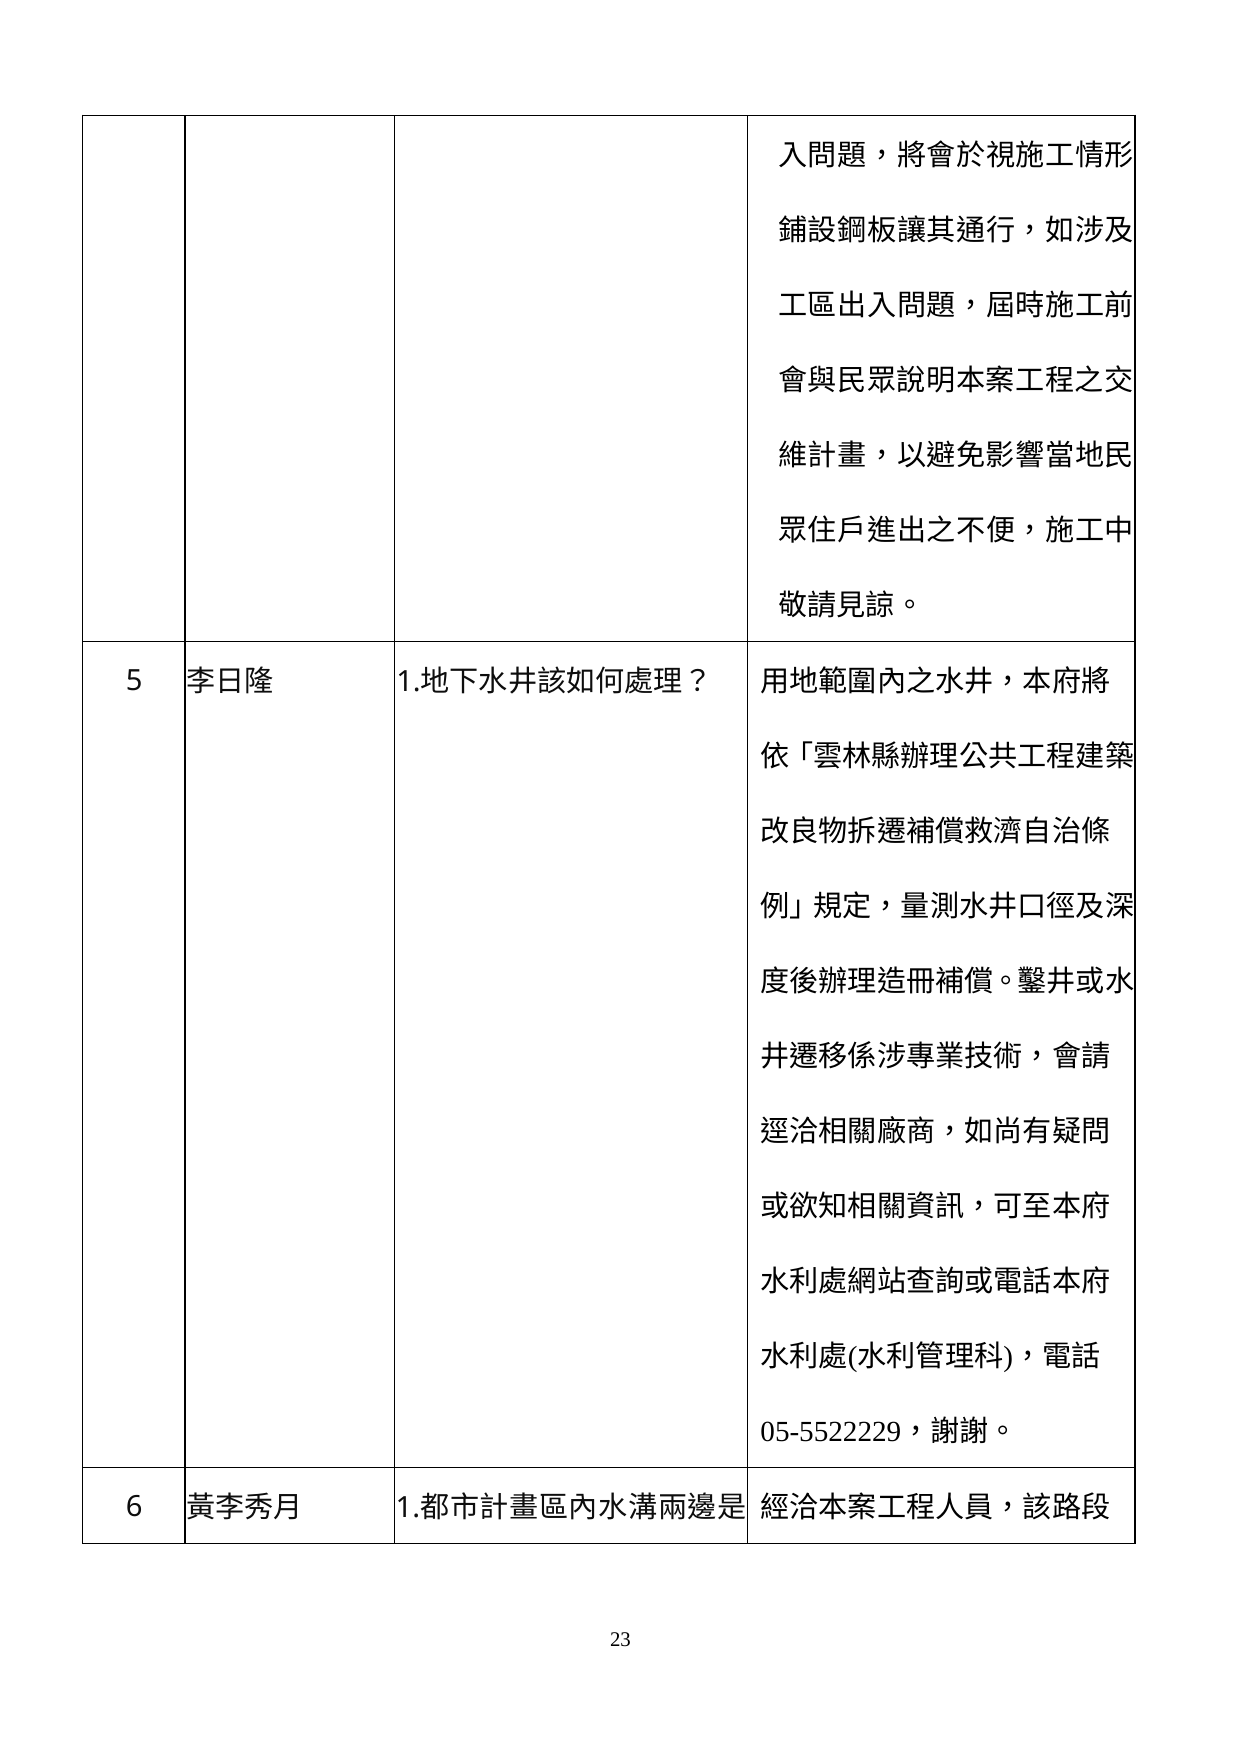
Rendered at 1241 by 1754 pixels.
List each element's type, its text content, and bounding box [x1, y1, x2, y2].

table_cell 黃李秀月 [186, 1468, 394, 1543]
table_cell 入問題，將會於視施工情形鋪設鋼板讓其通行，如涉及工區出入問題，屆時施工前會與民眾說明本案工程之交維計畫，以避免影響當地民眾住戶進出之不便，施工中敬請見諒。 [748, 116, 1134, 641]
table_cell 6 [83, 1468, 184, 1543]
table_cell [395, 116, 747, 641]
table_cell [186, 116, 394, 641]
table_cell 用地範圍內之水井，本府將依「雲林縣辦理公共工程建築改良物拆遷補償救濟自治條例」規定，量測水井口徑及深度後辦理造冊補償。鑿井或水井遷移係涉專業技術，會請逕洽相關廠商，如尚有疑問或欲知相關資訊，可至本府水利處網站查詢或電話本府水利處(水利管理科)，電話05-5522229，謝謝。 [748, 642, 1134, 1467]
table_cell 5 [83, 642, 184, 1467]
table_cell [83, 116, 184, 641]
table_cell 李日隆 [186, 642, 394, 1467]
table_cell 1.地下水井該如何處理？ [395, 642, 747, 1467]
table_cell 1.都市計畫區內水溝兩邊是 [395, 1468, 747, 1543]
table_cell 經洽本案工程人員，該路段 [748, 1468, 1134, 1543]
